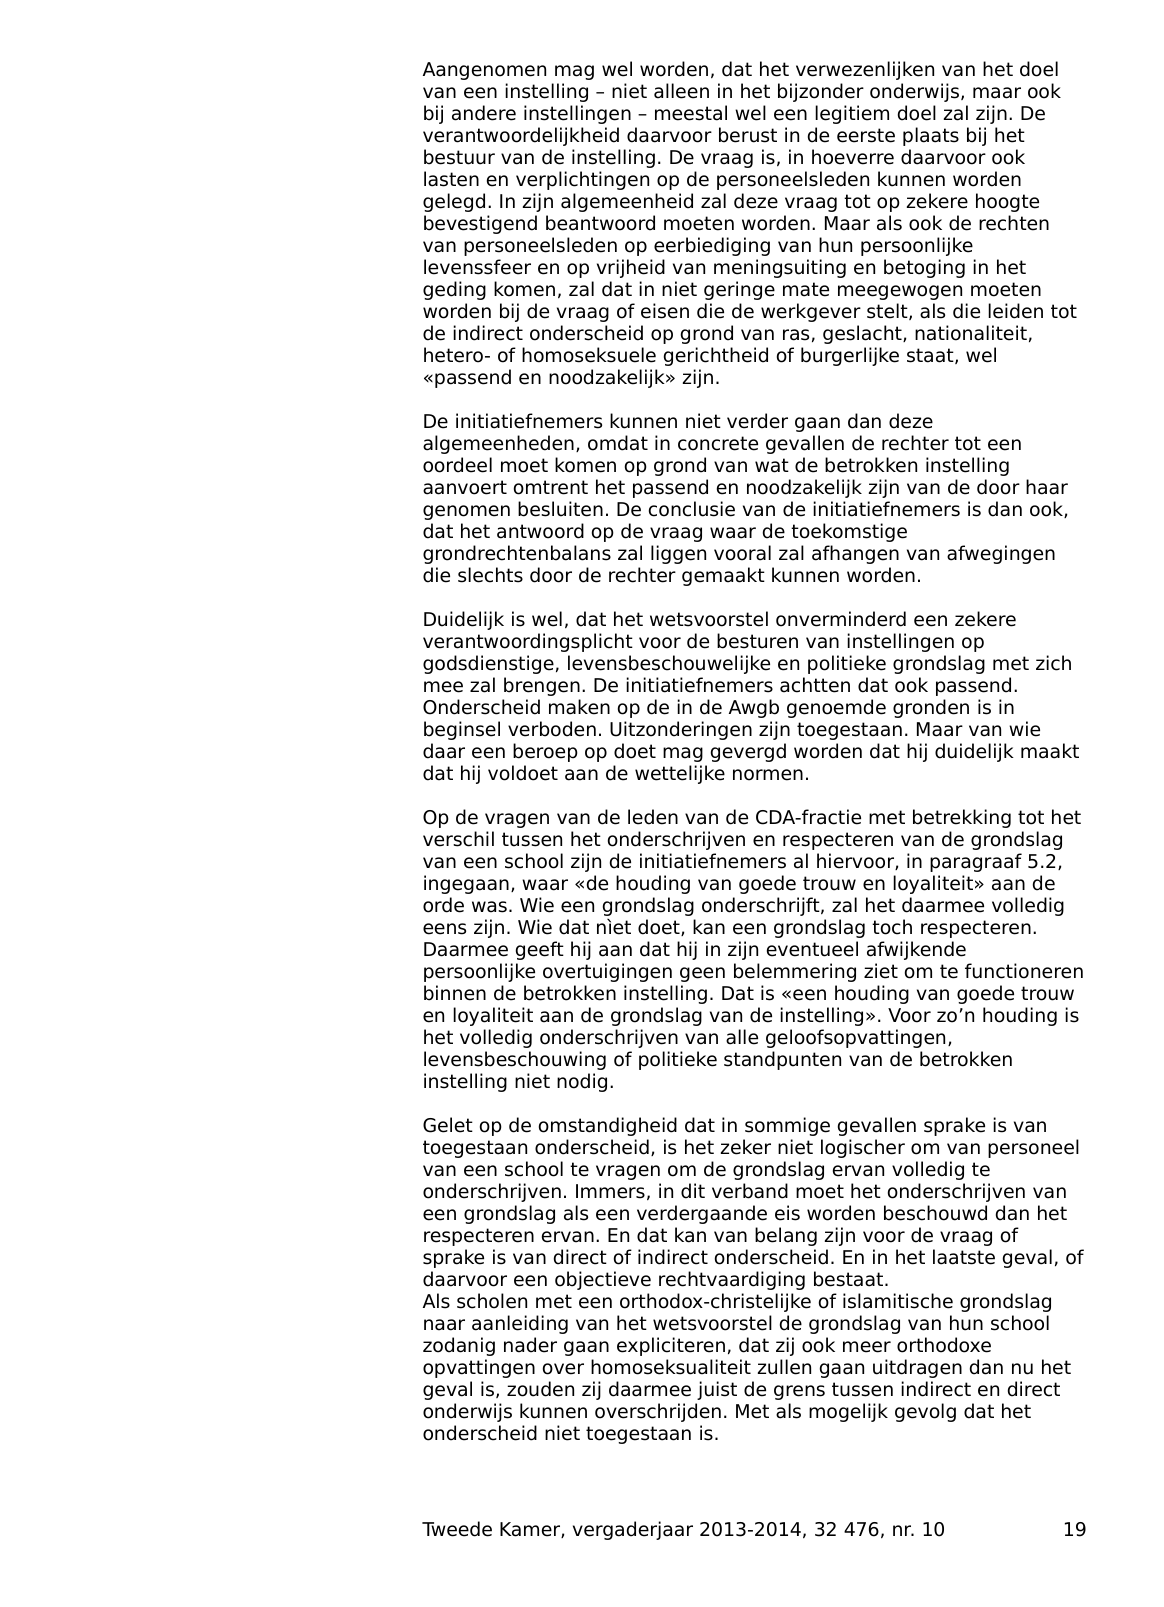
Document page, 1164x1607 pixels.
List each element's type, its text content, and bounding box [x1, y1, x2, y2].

text Gelet op de omstandigheid dat in sommige gevallen sprake is van toegestaan onderscheid, is het zeker niet logischer om van personeel van een school te vragen om de grondslag ervan volledig te onderschrijven. Immers, in dit verband moet het onderschrijven van een grondslag als een verdergaande eis worden beschouwd dan het respecteren ervan. En dat kan van belang zijn voor de vraag of sprake is van direct of indirect onderscheid. En in het laatste geval, of daarvoor een objectieve rechtvaardiging bestaat. [422, 1115, 1087, 1291]
text Aangenomen mag wel worden, dat het verwezenlijken van het doel van een instelling – niet alleen in het bijzonder onderwijs, maar ook bij andere instellingen – meestal wel een legitiem doel zal zijn. De verantwoordelijkheid daarvoor berust in de eerste plaats bij het bestuur van de instelling. De vraag is, in hoeverre daarvoor ook lasten en verplichtingen op de personeelsleden kunnen worden gelegd. In zijn algemeenheid zal deze vraag tot op zekere hoogte bevestigend beantwoord moeten worden. Maar als ook de rechten van personeelsleden op eerbiediging van hun persoonlijke levenssfeer en op vrijheid van meningsuiting en betoging in het geding komen, zal dat in niet geringe mate meegewogen moeten worden bij de vraag of eisen die de werkgever stelt, als die leiden tot de indirect onderscheid op grond van ras, geslacht, nationaliteit, hetero- of homoseksuele gerichtheid of burgerlijke staat, wel «passend en noodzakelijk» zijn. [422, 59, 1087, 389]
text Duidelijk is wel, dat het wetsvoorstel onverminderd een zekere verantwoordingsplicht voor de besturen van instellingen op godsdienstige, levensbeschouwelijke en politieke grondslag met zich mee zal brengen. De initiatiefnemers achtten dat ook passend. Onderscheid maken op de in de Awgb genoemde gronden is in beginsel verboden. Uitzonderingen zijn toegestaan. Maar van wie daar een beroep op doet mag gevergd worden dat hij duidelijk maakt dat hij voldoet aan de wettelijke normen. [422, 609, 1087, 785]
text Als scholen met een orthodox-christelijke of islamitische grondslag naar aanleiding van het wetsvoorstel de grondslag van hun school zodanig nader gaan expliciteren, dat zij ook meer orthodoxe opvattingen over homoseksualiteit zullen gaan uitdragen dan nu het geval is, zouden zij daarmee juist de grens tussen indirect en direct onderwijs kunnen overschrijden. Met als mogelijk gevolg dat het onderscheid niet toegestaan is. [422, 1291, 1087, 1444]
text Op de vragen van de leden van de CDA-fractie met betrekking tot het verschil tussen het onderschrijven en respecteren van de grondslag van een school zijn de initiatiefnemers al hiervoor, in paragraaf 5.2, ingegaan, waar «de houding van goede trouw en loyaliteit» aan de orde was. Wie een grondslag onderschrijft, zal het daarmee volledig eens zijn. Wie dat nìet doet, kan een grondslag toch respecteren. Daarmee geeft hij aan dat hij in zijn eventueel afwijkende persoonlijke overtuigingen geen belemmering ziet om te functioneren binnen de betrokken instelling. Dat is «een houding van goede trouw en loyaliteit aan de grondslag van de instelling». Voor zo’n houding is het volledig onderschrijven van alle geloofsopvattingen, levensbeschouwing of politieke standpunten van de betrokken instelling niet nodig. [422, 807, 1087, 1093]
text De initiatiefnemers kunnen niet verder gaan dan deze algemeenheden, omdat in concrete gevallen de rechter tot een oordeel moet komen op grond van wat de betrokken instelling aanvoert omtrent het passend en noodzakelijk zijn van de door haar genomen besluiten. De conclusie van de initiatiefnemers is dan ook, dat het antwoord op de vraag waar de toekomstige grondrechtenbalans zal liggen vooral zal afhangen van afwegingen die slechts door de rechter gemaakt kunnen worden. [422, 411, 1087, 587]
